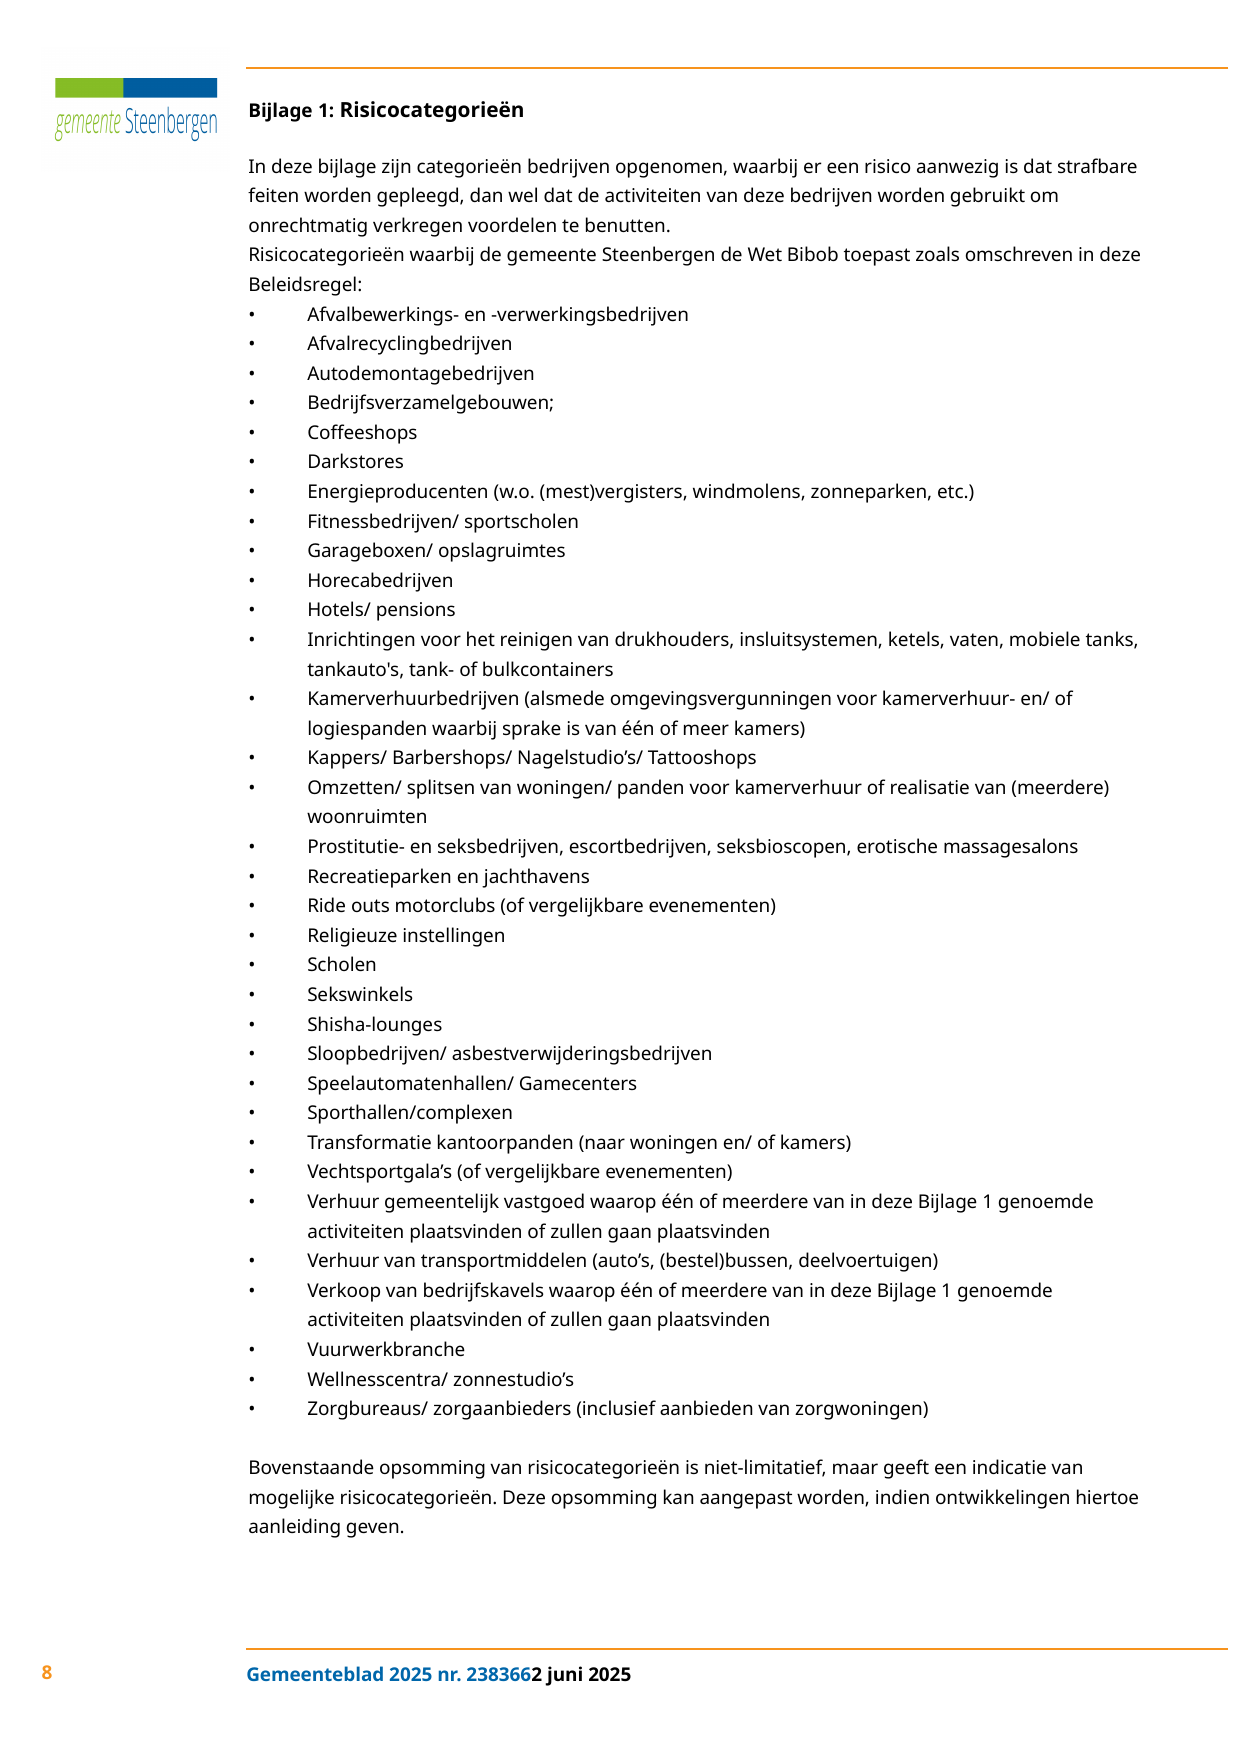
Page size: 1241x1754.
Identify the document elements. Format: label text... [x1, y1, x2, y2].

list Speelautomatenhallen/ Gamecenters [248, 1070, 1152, 1096]
list Horecabedrijven [248, 567, 1152, 593]
list Autodemontagebedrijven [248, 360, 1152, 386]
list Religieuze instellingen [248, 922, 1152, 948]
list Sloopbedrijven/ asbestverwijderingsbedrijven [248, 1040, 1152, 1066]
list Prostitutie- en seksbedrijven, escortbedrijven, seksbioscopen, erotische massagesalons [248, 833, 1152, 859]
list Fitnessbedrijven/ sportscholen [248, 508, 1152, 534]
list Ride outs motorclubs (of vergelijkbare evenementen) [248, 892, 1152, 918]
list Energieproducenten (w.o. (mest)vergisters, windmolens, zonneparken, etc.) [248, 478, 1152, 504]
list Transformatie kantoorpanden (naar woningen en/ of kamers) [248, 1129, 1152, 1155]
list Recreatieparken en jachthavens [248, 863, 1152, 889]
list Vuurwerkbranche [248, 1336, 1152, 1362]
text Bijlage 1: Risicocategorieën [248, 95, 1152, 123]
text Risicocategorieën waarbij de gemeente Steenbergen de Wet Bibob toepast zoals omschreven in deze Beleidsregel: [248, 242, 1152, 297]
list Bedrijfsverzamelgebouwen; [248, 389, 1152, 415]
list Afvalbewerkings- en -verwerkingsbedrijven [248, 301, 1152, 327]
text Bovenstaande opsomming van risicocategorieën is niet-limitatief, maar geeft een indicatie van mogelijke risicocategorieën. Deze opsomming kan aangepast worden, indien ontwikkelingen hiertoe aanleiding geven. [248, 1454, 1152, 1539]
list Wellnesscentra/ zonnestudio’s [248, 1366, 1152, 1392]
list Vechtsportgala’s (of vergelijkbare evenementen) [248, 1159, 1152, 1184]
list Kappers/ Barbershops/ Nagelstudio’s/ Tattooshops [248, 744, 1152, 770]
text In deze bijlage zijn categorieën bedrijven opgenomen, waarbij er een risico aanwezig is dat strafbare feiten worden gepleegd, dan wel dat de activiteiten van deze bedrijven worden gebruikt om onrechtmatig verkregen voordelen te benutten. [248, 153, 1152, 238]
list Verhuur van transportmiddelen (auto’s, (bestel)bussen, deelvoertuigen) [248, 1247, 1152, 1273]
list Darkstores [248, 449, 1152, 474]
list Kamerverhuurbedrijven (alsmede omgevingsvergunningen voor kamerverhuur- en/ of logiespanden waarbij sprake is van één of meer kamers) [248, 685, 1152, 741]
picture [41, 47, 231, 172]
list Hotels/ pensions [248, 597, 1152, 622]
list Coffeeshops [248, 419, 1152, 445]
list Scholen [248, 952, 1152, 977]
list Omzetten/ splitsen van woningen/ panden voor kamerverhuur of realisatie van (meerdere) woonruimten [248, 774, 1152, 829]
list Shisha-lounges [248, 1011, 1152, 1037]
list Verhuur gemeentelijk vastgoed waarop één of meerdere van in deze Bijlage 1 genoemde activiteiten plaatsvinden of zullen gaan plaatsvinden [248, 1188, 1152, 1244]
list Afvalrecyclingbedrijven [248, 330, 1152, 356]
list Garageboxen/ opslagruimtes [248, 537, 1152, 563]
list Sporthallen/complexen [248, 1099, 1152, 1125]
list Verkoop van bedrijfskavels waarop één of meerdere van in deze Bijlage 1 genoemde activiteiten plaatsvinden of zullen gaan plaatsvinden [248, 1277, 1152, 1332]
list Sekswinkels [248, 981, 1152, 1007]
list Inrichtingen voor het reinigen van drukhouders, insluitsystemen, ketels, vaten, mobiele tanks, tankauto's, tank- of bulkcontainers [248, 626, 1152, 682]
list Zorgbureaus/ zorgaanbieders (inclusief aanbieden van zorgwoningen) [248, 1395, 1152, 1421]
